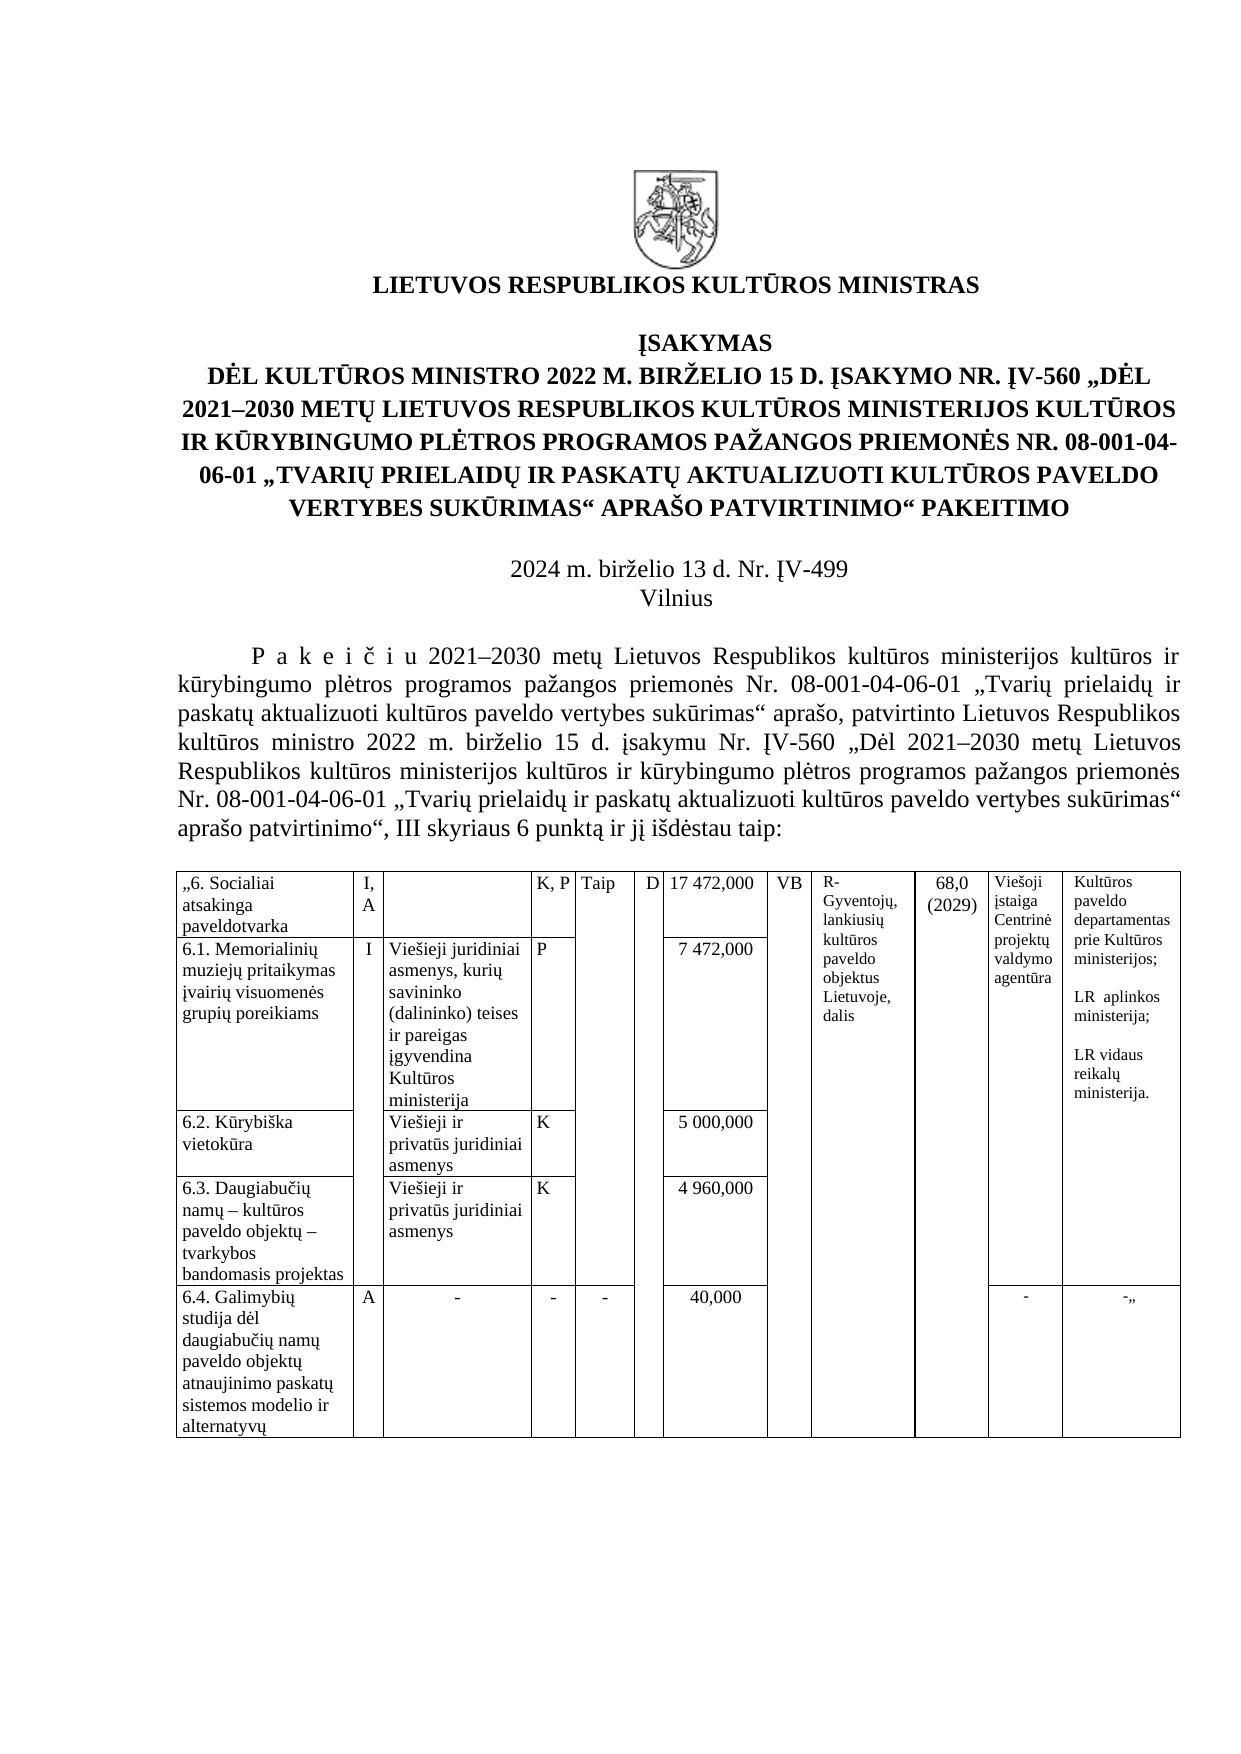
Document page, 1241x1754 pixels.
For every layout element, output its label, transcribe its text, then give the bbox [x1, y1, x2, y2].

table_cell I [354, 938, 383, 1285]
table_header Taip [576, 872, 634, 1285]
text LIETUVOS RESPUBLIKOS KULTŪROS MINISTRAS [177, 270, 1181, 299]
text 2024 m. birželio 13 d. Nr. ĮV-499 [177, 554, 1181, 583]
table_cell Viešieji ir privatūs juridiniai asmenys [384, 1177, 531, 1285]
table_cell K [532, 1111, 575, 1176]
table_header D [635, 872, 663, 1437]
text DĖL KULTŪROS MINISTRO 2022 M. BIRŽELIO 15 D. ĮSAKYMO NR. ĮV-560 „DĖL 2021–2030 METŲ LIETUVOS RESPUBLIKOS KULTŪROS MINISTERIJOS KULTŪROS IR KŪRYBINGUMO PLĖTROS PROGRAMOS PAŽANGOS PRIEMONĖS NR. 08-001-04-06-01 „TVARIŲ PRIELAIDŲ IR PASKATŲ AKTUALIZUOTI KULTŪROS PAVELDO VERTYBES SUKŪRIMAS“ APRAŠO PATVIRTINIMO“ PAKEITIMO [177, 361, 1181, 522]
table_header 17 472,000 [664, 872, 767, 937]
text P a k e i č i u 2021–2030 metų Lietuvos Respublikos kultūros ministerijos kultūros ir kūrybingumo plėtros programos pažangos priemonės Nr. 08-001-04-06-01 „Tvarių prielaidų ir paskatų aktualizuoti kultūros paveldo vertybes sukūrimas“ aprašo, patvirtinto Lietuvos Respublikos kultūros ministro 2022 m. birželio 15 d. įsakymu Nr. ĮV-560 „Dėl 2021–2030 metų Lietuvos Respublikos kultūros ministerijos kultūros ir kūrybingumo plėtros programos pažangos priemonės Nr. 08-001-04-06-01 „Tvarių prielaidų ir paskatų aktualizuoti kultūros paveldo vertybes sukūrimas“ aprašo patvirtinimo“, III skyriaus 6 punktą ir jį išdėstau taip: [177, 641, 1181, 842]
table_cell Viešieji juridiniai asmenys, kurių savininko (dalininko) teises ir pareigas įgyvendina Kultūros ministerija [384, 938, 531, 1110]
table_header I, A [354, 872, 383, 937]
table_cell - [384, 1286, 531, 1437]
table_cell 6.1. Memorialinių muziejų pritaikymas įvairių visuomenės grupių poreikiams [177, 938, 353, 1110]
table_cell 6.2. Kūrybiška vietokūra [177, 1111, 353, 1176]
table_cell -„ [1063, 1286, 1180, 1437]
table_cell - [532, 1286, 575, 1437]
table_cell 7 472,000 [664, 938, 767, 1110]
table_header „6. Socialiai atsakinga paveldotvarka [177, 872, 353, 937]
table_cell 5 000,000 [664, 1111, 767, 1176]
text ĮSAKYMAS [177, 328, 1181, 356]
table_cell P [532, 938, 575, 1110]
table_cell A [354, 1286, 383, 1437]
table_header 68,0 (2029) [916, 872, 988, 1437]
table_header Viešoji įstaiga Centrinė projektų valdymo agentūra [989, 872, 1062, 1285]
table_header Kultūros paveldo departamentas prie Kultūros ministerijos; LR aplinkos ministerija; LR vidaus reikalų ministerija. [1063, 872, 1180, 1285]
text Vilnius [177, 583, 1181, 612]
table_cell 4 960,000 [664, 1177, 767, 1285]
table_header R- Gyventojų, lankiusių kultūros paveldo objektus Lietuvoje, dalis [812, 872, 914, 1437]
table_cell - [576, 1286, 634, 1437]
table_cell 6.4. Galimybių studija dėl daugiabučių namų paveldo objektų atnaujinimo paskatų sistemos modelio ir alternatyvų [177, 1286, 353, 1437]
table_header VB [768, 872, 811, 1437]
table_header [384, 872, 531, 937]
table_cell - [989, 1286, 1062, 1437]
table_cell 6.3. Daugiabučių namų – kultūros paveldo objektų – tvarkybos bandomasis projektas [177, 1177, 353, 1285]
table_cell Viešieji ir privatūs juridiniai asmenys [384, 1111, 531, 1176]
table_cell 40,000 [664, 1286, 767, 1437]
table_cell K [532, 1177, 575, 1285]
table_header K, P [532, 872, 575, 937]
